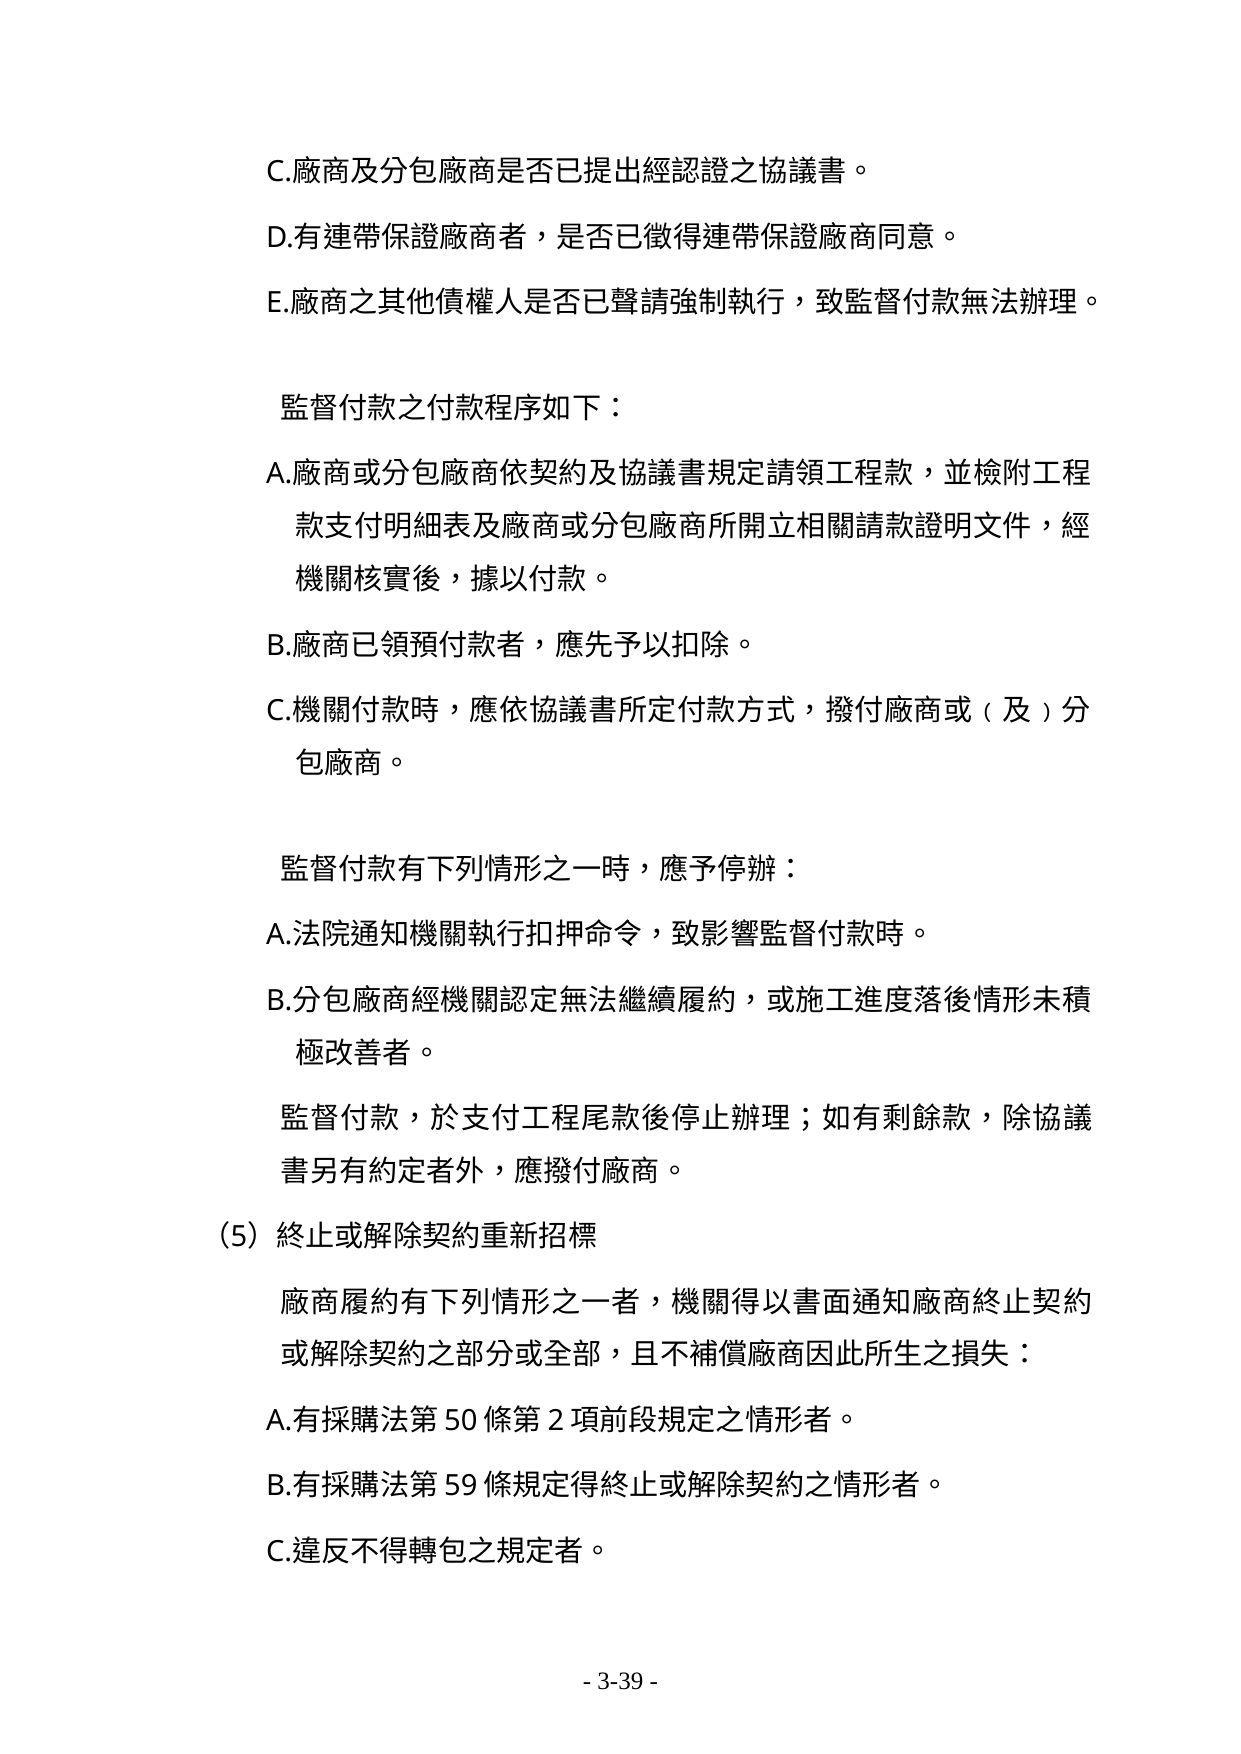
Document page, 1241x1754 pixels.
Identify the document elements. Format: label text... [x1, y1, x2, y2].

text A.有採購法第50條第2項前段規定之情形者。 [266, 1396, 1092, 1439]
text E.廠商之其他債權人是否已聲請強制執行，致監督付款無法辦理。 [266, 278, 1092, 321]
text 廠商履約有下列情形之一者，機關得以書面通知廠商終止契約或解除契約之部分或全部，且不補償廠商因此所生之損失： [280, 1278, 1092, 1373]
text （5）終止或解除契約重新招標 [201, 1213, 1092, 1255]
text A.法院通知機關執行扣押命令，致影響監督付款時。 [266, 911, 1092, 953]
text 監督付款，於支付工程尾款後停止辦理；如有剩餘款，除協議書另有約定者外，應撥付廠商。 [280, 1094, 1092, 1190]
text C.廠商及分包廠商是否已提出經認證之協議書。 [266, 148, 1092, 190]
text B.有採購法第59條規定得終止或解除契約之情形者。 [266, 1462, 1092, 1504]
text 監督付款有下列情形之一時，應予停辦： [280, 846, 1092, 888]
text C.機關付款時，應依協議書所定付款方式，撥付廠商或﹙及﹚分包廠商。 [266, 687, 1092, 782]
text B.分包廠商經機關認定無法繼續履約，或施工進度落後情形未積極改善者。 [266, 976, 1092, 1072]
text 監督付款之付款程序如下： [280, 385, 1092, 427]
text C.違反不得轉包之規定者。 [266, 1527, 1092, 1569]
text B.廠商已領預付款者，應先予以扣除。 [266, 621, 1092, 663]
text D.有連帶保證廠商者，是否已徵得連帶保證廠商同意。 [266, 213, 1092, 256]
text A.廠商或分包廠商依契約及協議書規定請領工程款，並檢附工程款支付明細表及廠商或分包廠商所開立相關請款證明文件，經機關核實後，據以付款。 [266, 450, 1092, 598]
